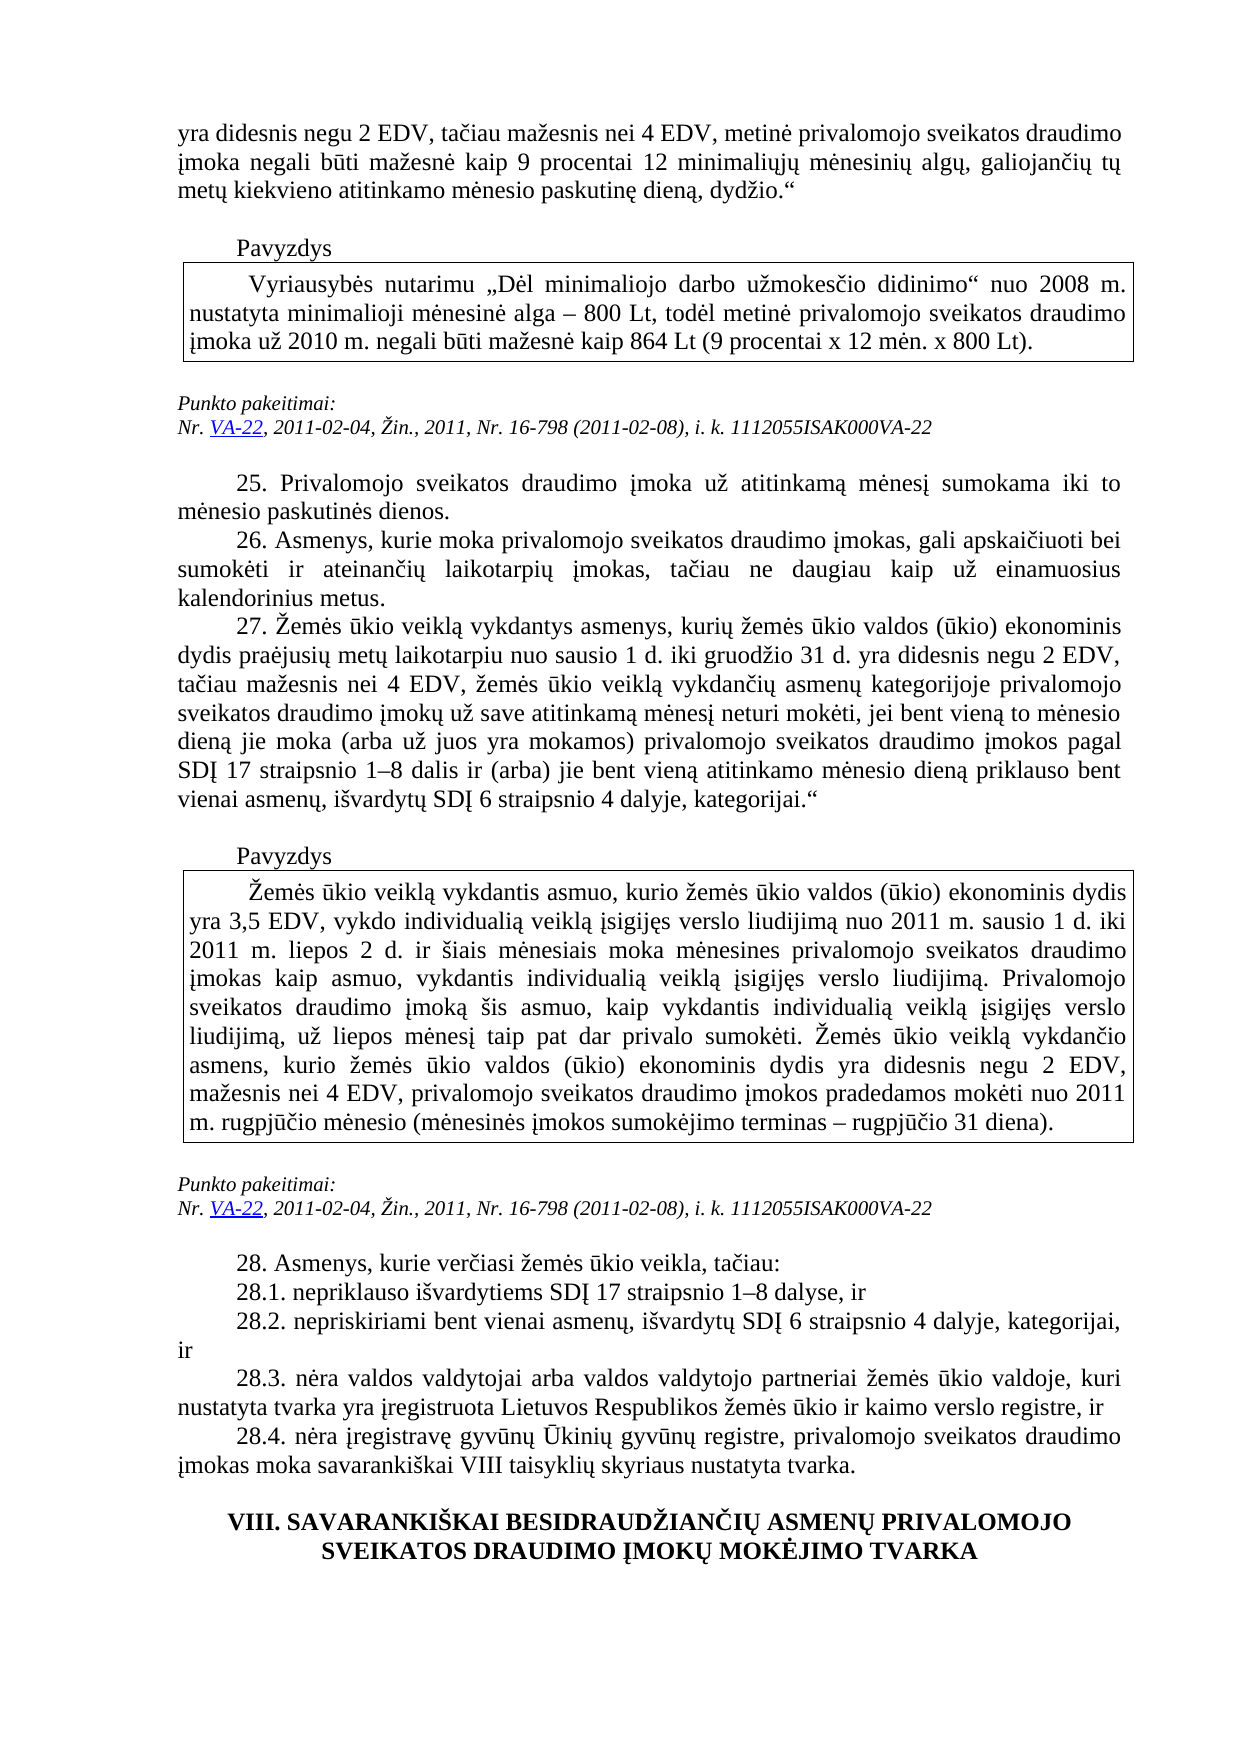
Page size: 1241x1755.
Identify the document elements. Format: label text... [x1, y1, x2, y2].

text Punkto pakeitimai: [177, 391, 1122, 415]
text 26. Asmenys, kurie moka privalomojo sveikatos draudimo įmokas, gali apskaičiuoti bei sumokėti ir ateinančių laikotarpių įmokas, tačiau ne daugiau kaip už einamuosius kalendorinius metus. [177, 525, 1122, 611]
text Nr. VA-22, 2011-02-04, Žin., 2011, Nr. 16-798 (2011-02-08), i. k. 1112055ISAK000VA-22 [177, 415, 1122, 439]
text VIII. SAVARANKIŠKAI BESIDRAUDŽIANČIŲ asmenų privalomojo sveikatos draudimo įmokų MOKĖJIMO tvarka [177, 1507, 1122, 1565]
text Pavyzdys [177, 233, 1122, 262]
text 28.4. nėra įregistravę gyvūnų Ūkinių gyvūnų registre, privalomojo sveikatos draudimo įmokas moka savarankiškai VIII taisyklių skyriaus nustatyta tvarka. [177, 1421, 1122, 1478]
text 28.2. nepriskiriami bent vienai asmenų, išvardytų SDĮ 6 straipsnio 4 dalyje, kategorijai, ir [177, 1306, 1122, 1363]
text Pavyzdys [177, 841, 1122, 870]
text 28.3. nėra valdos valdytojai arba valdos valdytojo partneriai žemės ūkio valdoje, kuri nustatyta tvarka yra įregistruota Lietuvos Respublikos žemės ūkio ir kaimo verslo registre, ir [177, 1363, 1122, 1421]
text 28. Asmenys, kurie verčiasi žemės ūkio veikla, tačiau: [177, 1248, 1122, 1277]
text 27. Žemės ūkio veiklą vykdantys asmenys, kurių žemės ūkio valdos (ūkio) ekonominis dydis praėjusių metų laikotarpiu nuo sausio 1 d. iki gruodžio 31 d. yra didesnis negu 2 EDV, tačiau mažesnis nei 4 EDV, žemės ūkio veiklą vykdančių asmenų kategorijoje privalomojo sveikatos draudimo įmokų už save atitinkamą mėnesį neturi mokėti, jei bent vieną to mėnesio dieną jie moka (arba už juos yra mokamos) privalomojo sveikatos draudimo įmokos pagal SDĮ 17 straipsnio 1–8 dalis ir (arba) jie bent vieną atitinkamo mėnesio dieną priklauso bent vienai asmenų, išvardytų SDĮ 6 straipsnio 4 dalyje, kategorijai.“ [177, 611, 1122, 813]
text Nr. VA-22, 2011-02-04, Žin., 2011, Nr. 16-798 (2011-02-08), i. k. 1112055ISAK000VA-22 [177, 1196, 1122, 1220]
text 28.1. nepriklauso išvardytiems SDĮ 17 straipsnio 1–8 dalyse, ir [177, 1277, 1122, 1306]
table_header Vyriausybės nutarimu „Dėl minimaliojo darbo užmokesčio didinimo“ nuo 2008 m. nustatyta minimalioji mėnesinė alga – 800 Lt, todėl metinė privalomojo sveikatos draudimo įmoka už 2010 m. negali būti mažesnė kaip 864 Lt (9 procentai x 12 mėn. x 800 Lt). [184, 263, 1133, 361]
table_header Žemės ūkio veiklą vykdantis asmuo, kurio žemės ūkio valdos (ūkio) ekonominis dydis yra 3,5 EDV, vykdo individualią veiklą įsigijęs verslo liudijimą nuo 2011 m. sausio 1 d. iki 2011 m. liepos 2 d. ir šiais mėnesiais moka mėnesines privalomojo sveikatos draudimo įmokas kaip asmuo, vykdantis individualią veiklą įsigijęs verslo liudijimą. Privalomojo sveikatos draudimo įmoką šis asmuo, kaip vykdantis individualią veiklą įsigijęs verslo liudijimą, už liepos mėnesį taip pat dar privalo sumokėti. Žemės ūkio veiklą vykdančio asmens, kurio žemės ūkio valdos (ūkio) ekonominis dydis yra didesnis negu 2 EDV, mažesnis nei 4 EDV, privalomojo sveikatos draudimo įmokos pradedamos mokėti nuo 2011 m. rugpjūčio mėnesio (mėnesinės įmokos sumokėjimo terminas – rugpjūčio 31 diena). [184, 871, 1133, 1142]
text Punkto pakeitimai: [177, 1172, 1122, 1196]
text 25. Privalomojo sveikatos draudimo įmoka už atitinkamą mėnesį sumokama iki to mėnesio paskutinės dienos. [177, 468, 1122, 525]
text yra didesnis negu 2 EDV, tačiau mažesnis nei 4 EDV, metinė privalomojo sveikatos draudimo įmoka negali būti mažesnė kaip 9 procentai 12 minimaliųjų mėnesinių algų, galiojančių tų metų kiekvieno atitinkamo mėnesio paskutinę dieną, dydžio.“ [177, 118, 1122, 204]
